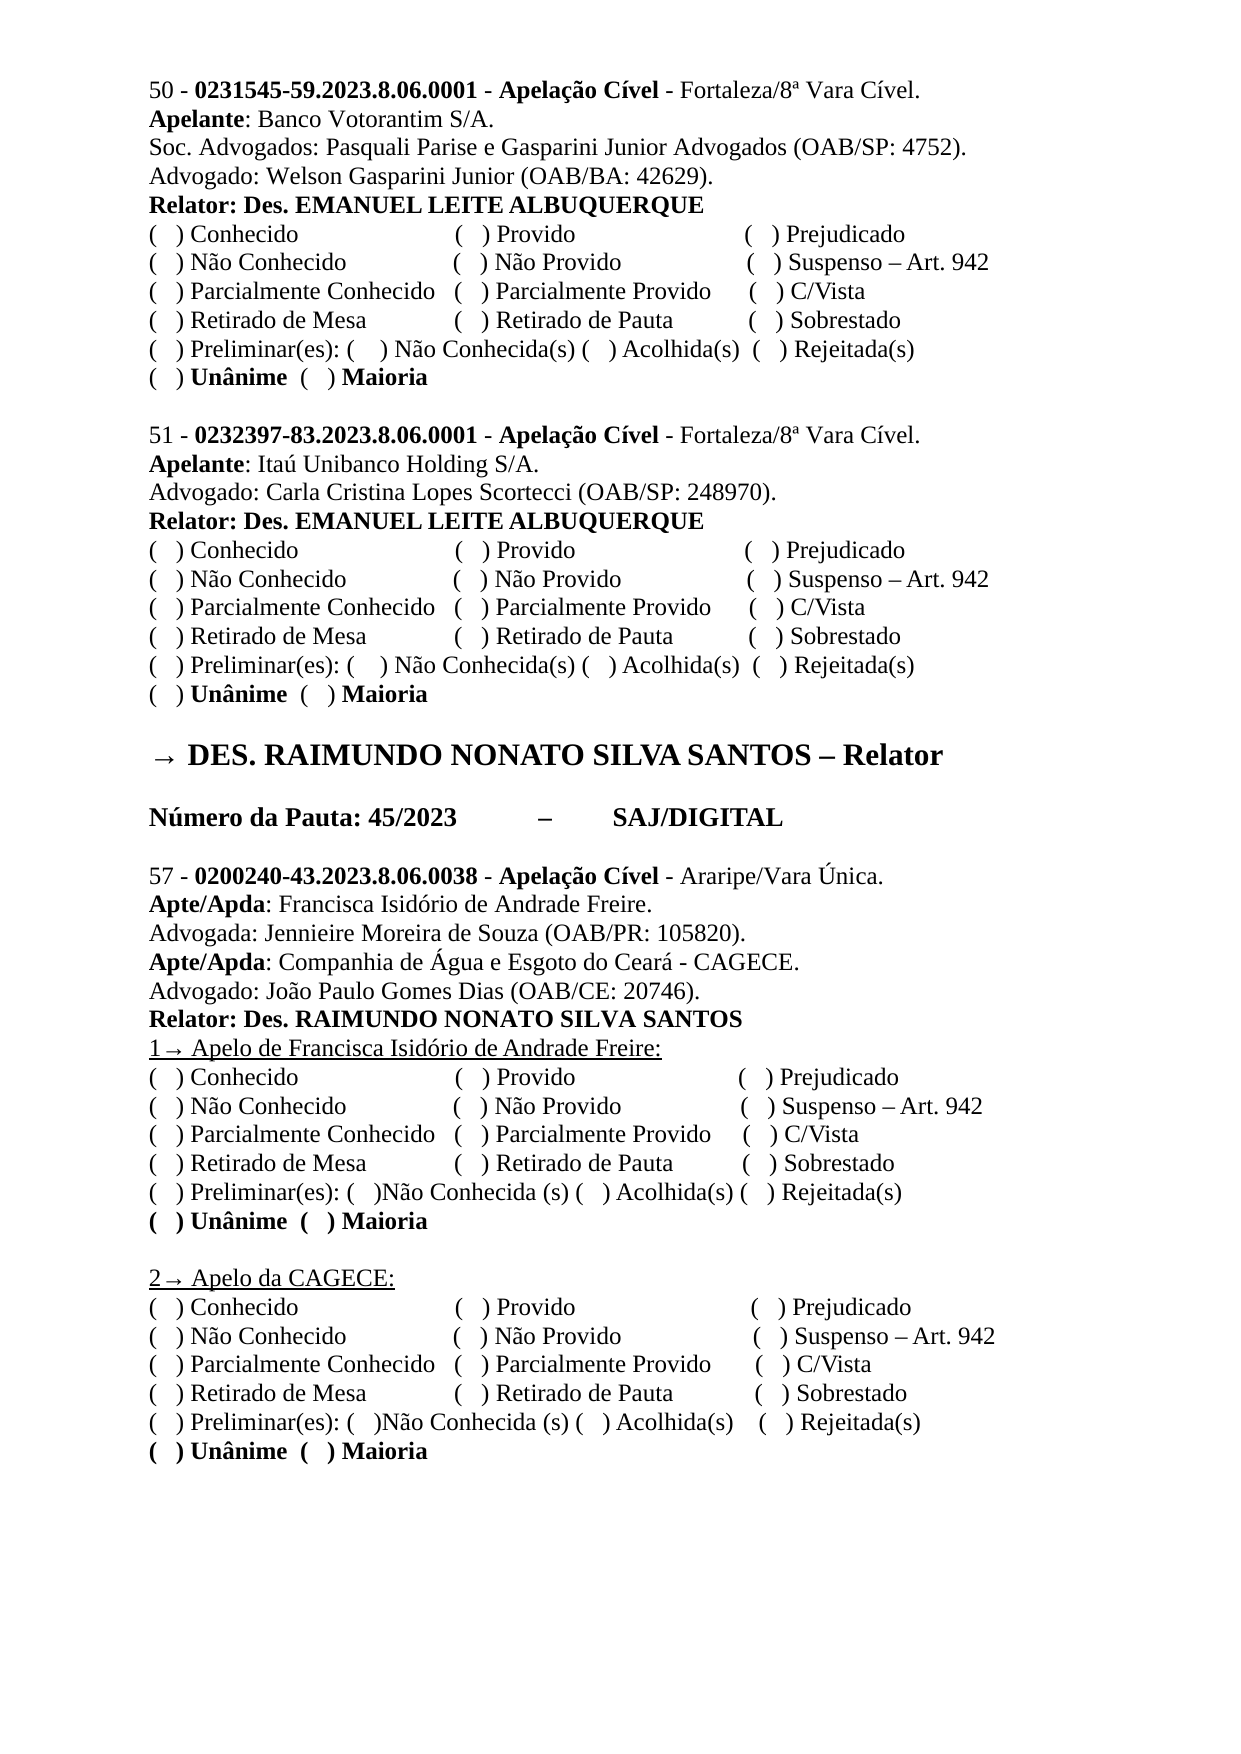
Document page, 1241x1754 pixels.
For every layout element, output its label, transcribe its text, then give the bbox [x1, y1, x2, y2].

text ( ) Preliminar(es): ( )Não Conhecida (s) ( ) Acolhida(s) ( ) Rejeitada(s) [148, 1407, 1158, 1436]
text Apte/Apda: Companhia de Água e Esgoto do Ceará - CAGECE. [148, 947, 1141, 976]
text ( ) Unânime ( ) Maioria [148, 362, 1158, 391]
text ( ) Retirado de Mesa ( ) Retirado de Pauta ( ) Sobrestado [148, 1378, 1158, 1407]
text ( ) Não Conhecido ( ) Não Provido ( ) Suspenso – Art. 942 [148, 1321, 1158, 1349]
text Advogado: Welson Gasparini Junior (OAB/BA: 42629). [148, 161, 1141, 190]
text ( ) Unânime ( ) Maioria [148, 1436, 1158, 1464]
text ( ) Parcialmente Conhecido ( ) Parcialmente Provido ( ) C/Vista [148, 1349, 1158, 1378]
text ( ) Unânime ( ) Maioria [148, 1206, 1158, 1234]
text ( ) Parcialmente Conhecido ( ) Parcialmente Provido ( ) C/Vista [148, 592, 1158, 621]
text ( ) Não Conhecido ( ) Não Provido ( ) Suspenso – Art. 942 [148, 247, 1158, 276]
text Relator: Des. RAIMUNDO NONATO SILVA SANTOS [148, 1004, 1141, 1033]
text Relator: Des. EMANUEL LEITE ALBUQUERQUE [148, 506, 1140, 535]
text 1→ Apelo de Francisca Isidório de Andrade Freire: [148, 1033, 1141, 1062]
text Apelante: Banco Votorantim S/A. [148, 104, 1141, 132]
text ( ) Unânime ( ) Maioria [148, 679, 1158, 707]
text ( ) Não Conhecido ( ) Não Provido ( ) Suspenso – Art. 942 [148, 564, 1158, 592]
text Soc. Advogados: Pasquali Parise e Gasparini Junior Advogados (OAB/SP: 4752). [148, 132, 1141, 161]
text Apte/Apda: Francisca Isidório de Andrade Freire. [148, 889, 1141, 918]
text ( ) Preliminar(es): ( ) Não Conhecida(s) ( ) Acolhida(s) ( ) Rejeitada(s) [148, 650, 1158, 679]
text 2→ Apelo da CAGECE: [148, 1263, 1141, 1292]
text Apelante: Itaú Unibanco Holding S/A. [148, 449, 1141, 477]
text ( ) Conhecido ( ) Provido ( ) Prejudicado [148, 1292, 1141, 1321]
text ( ) Parcialmente Conhecido ( ) Parcialmente Provido ( ) C/Vista [148, 1119, 1158, 1148]
text 51 - 0232397-83.2023.8.06.0001 - Apelação Cível - Fortaleza/8ª Vara Cível. [148, 420, 1141, 449]
text ( ) Conhecido ( ) Provido ( ) Prejudicado [148, 1062, 1141, 1091]
text → DES. RAIMUNDO NONATO SILVA SANTOS – Relator [148, 736, 1141, 772]
text ( ) Retirado de Mesa ( ) Retirado de Pauta ( ) Sobrestado [148, 1148, 1158, 1177]
text Relator: Des. EMANUEL LEITE ALBUQUERQUE [148, 190, 1140, 219]
text Número da Pauta: 45/2023 – SAJ/DIGITAL [148, 801, 1141, 832]
text ( ) Conhecido ( ) Provido ( ) Prejudicado [148, 219, 1141, 247]
text 57 - 0200240-43.2023.8.06.0038 - Apelação Cível - Araripe/Vara Única. [148, 861, 1141, 889]
text Advogado: Carla Cristina Lopes Scortecci (OAB/SP: 248970). [148, 477, 1141, 506]
text Advogada: Jennieire Moreira de Souza (OAB/PR: 105820). [148, 918, 1141, 947]
text Advogado: João Paulo Gomes Dias (OAB/CE: 20746). [148, 976, 1141, 1004]
text ( ) Retirado de Mesa ( ) Retirado de Pauta ( ) Sobrestado [148, 621, 1158, 650]
text ( ) Retirado de Mesa ( ) Retirado de Pauta ( ) Sobrestado [148, 305, 1158, 334]
text 50 - 0231545-59.2023.8.06.0001 - Apelação Cível - Fortaleza/8ª Vara Cível. [148, 75, 1141, 104]
text ( ) Conhecido ( ) Provido ( ) Prejudicado [148, 535, 1141, 564]
text ( ) Parcialmente Conhecido ( ) Parcialmente Provido ( ) C/Vista [148, 276, 1158, 305]
text ( ) Não Conhecido ( ) Não Provido ( ) Suspenso – Art. 942 [148, 1091, 1158, 1119]
text ( ) Preliminar(es): ( )Não Conhecida (s) ( ) Acolhida(s) ( ) Rejeitada(s) [148, 1177, 1158, 1206]
text ( ) Preliminar(es): ( ) Não Conhecida(s) ( ) Acolhida(s) ( ) Rejeitada(s) [148, 334, 1158, 362]
